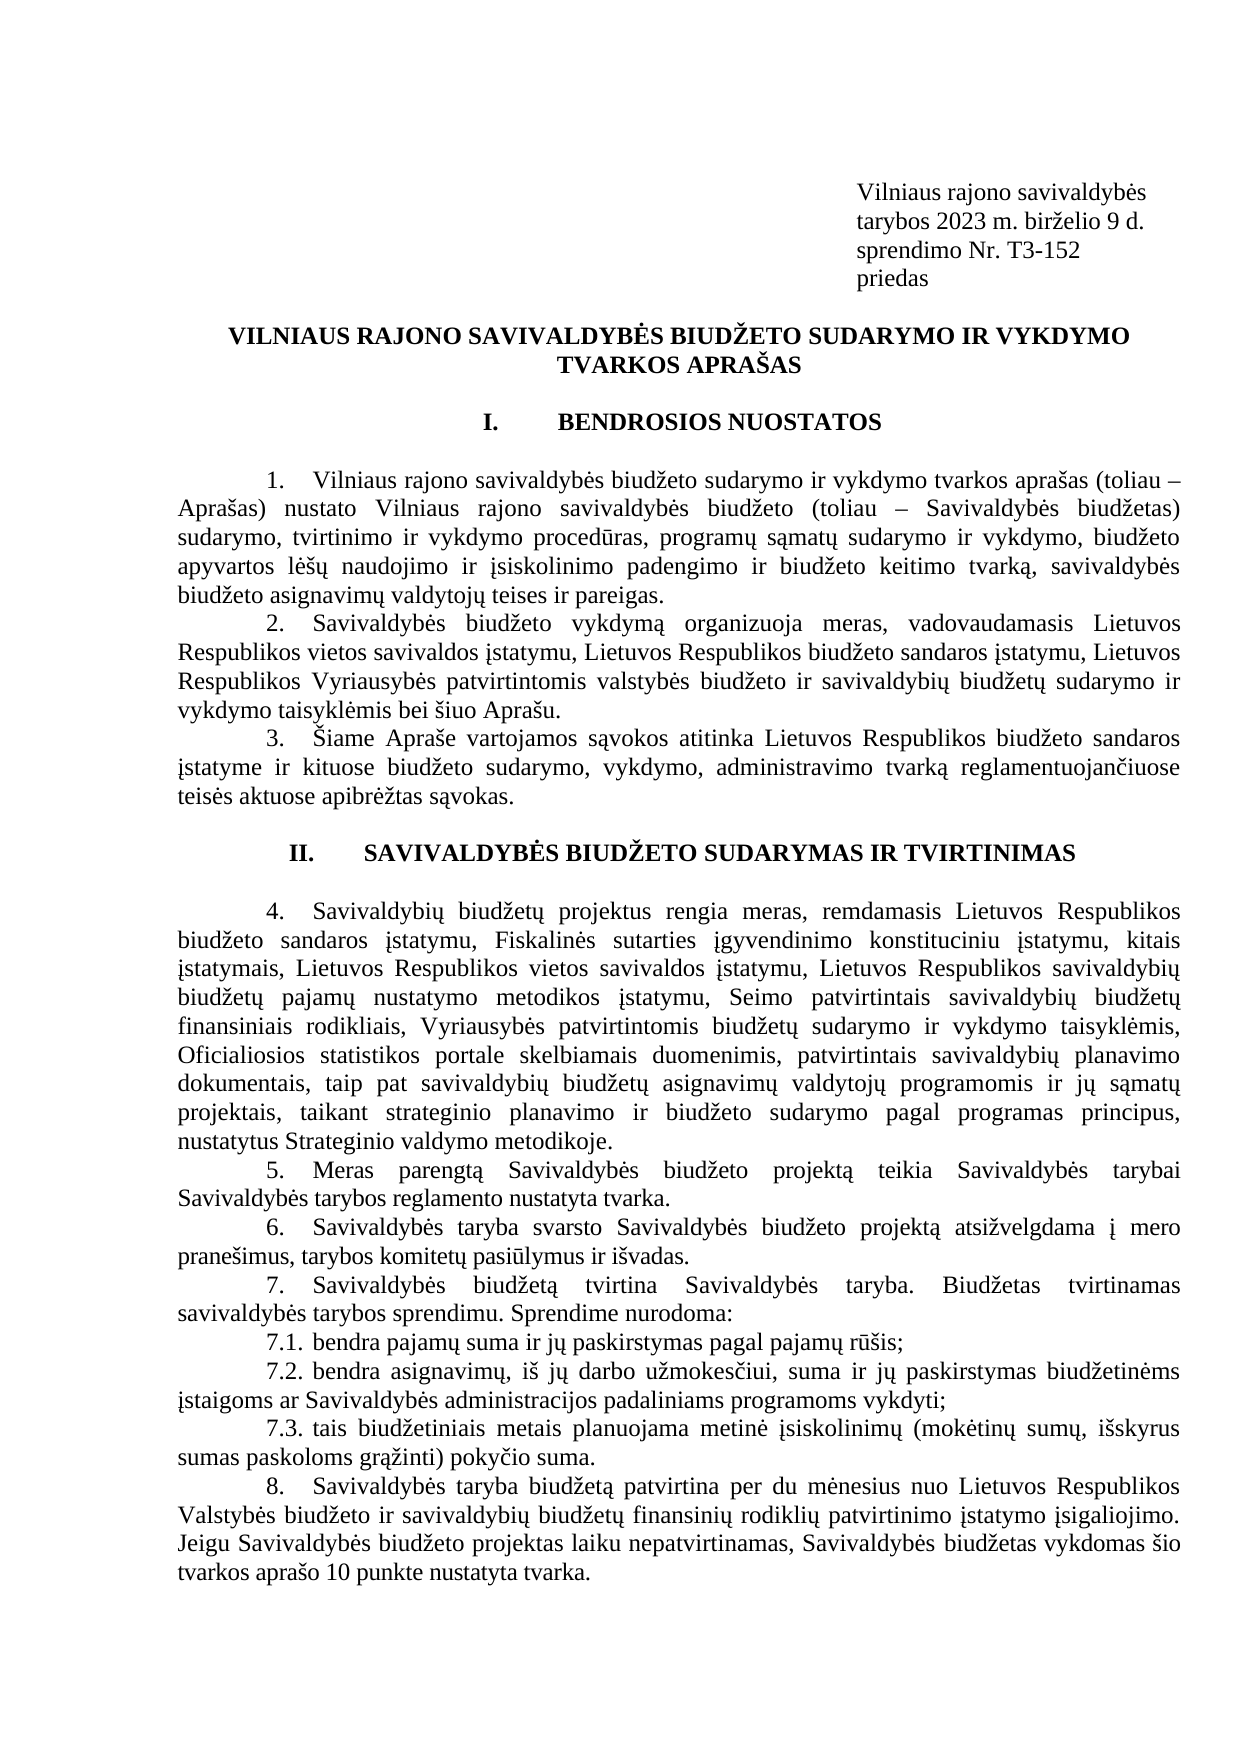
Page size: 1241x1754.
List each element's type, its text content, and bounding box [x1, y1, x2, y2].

text 8. Savivaldybės taryba biudžetą patvirtina per du mėnesius nuo Lietuvos Respublikos Valstybės biudžeto ir savivaldybių biudžetų finansinių rodiklių patvirtinimo įstatymo įsigaliojimo. Jeigu Savivaldybės biudžeto projektas laiku nepatvirtinamas, Savivaldybės biudžetas vykdomas šio tvarkos aprašo 10 punkte nustatyta tvarka. [177, 1471, 1181, 1586]
text 7. Savivaldybės biudžetą tvirtina Savivaldybės taryba. Biudžetas tvirtinamas savivaldybės tarybos sprendimu. Sprendime nurodoma: [177, 1270, 1181, 1327]
text II. SAVIVALDYBĖS BIUDŽETO sudarymas IR TVIRTINIMAS [183, 838, 1181, 867]
text 6. Savivaldybės taryba svarsto Savivaldybės biudžeto projektą atsižvelgdama į mero pranešimus, tarybos komitetų pasiūlymus ir išvadas. [177, 1212, 1181, 1270]
text 7.1. bendra pajamų suma ir jų paskirstymas pagal pajamų rūšis; [177, 1327, 1181, 1356]
text I. BENDROSIOS NUOSTATOS [183, 407, 1181, 436]
text Vilniaus rajono savivaldybės [177, 177, 1181, 206]
text 1. Vilniaus rajono savivaldybės biudžeto sudarymo ir vykdymo tvarkos aprašas (toliau – Aprašas) nustato Vilniaus rajono savivaldybės biudžeto (toliau – Savivaldybės biudžetas) sudarymo, tvirtinimo ir vykdymo procedūras, programų sąmatų sudarymo ir vykdymo, biudžeto apyvartos lėšų naudojimo ir įsiskolinimo padengimo ir biudžeto keitimo tvarką, savivaldybės biudžeto asignavimų valdytojų teises ir pareigas. [177, 465, 1181, 608]
text 4. Savivaldybių biudžetų projektus rengia meras, remdamasis Lietuvos Respublikos biudžeto sandaros įstatymu, Fiskalinės sutarties įgyvendinimo konstituciniu įstatymu, kitais įstatymais, Lietuvos Respublikos vietos savivaldos įstatymu, Lietuvos Respublikos savivaldybių biudžetų pajamų nustatymo metodikos įstatymu, Seimo patvirtintais savivaldybių biudžetų finansiniais rodikliais, Vyriausybės patvirtintomis biudžetų sudarymo ir vykdymo taisyklėmis, Oficialiosios statistikos portale skelbiamais duomenimis, patvirtintais savivaldybių planavimo dokumentais, taip pat savivaldybių biudžetų asignavimų valdytojų programomis ir jų sąmatų projektais, taikant strateginio planavimo ir biudžeto sudarymo pagal programas principus, nustatytus Strateginio valdymo metodikoje. [177, 896, 1181, 1155]
text 7.3. tais biudžetiniais metais planuojama metinė įsiskolinimų (mokėtinų sumų, išskyrus sumas paskoloms grąžinti) pokyčio suma. [177, 1413, 1181, 1471]
text tarybos 2023 m. birželio 9 d. [709, 206, 1181, 235]
text sprendimo Nr. T3-152 [709, 235, 1181, 263]
text VILNIAUS RAJONO SAVIVALDYBĖS BIUDŽETO SUDARYMO IR VYKDYMO TVARKOS APRAŠAS [177, 321, 1181, 378]
text 2. Savivaldybės biudžeto vykdymą organizuoja meras, vadovaudamasis Lietuvos Respublikos vietos savivaldos įstatymu, Lietuvos Respublikos biudžeto sandaros įstatymu, Lietuvos Respublikos Vyriausybės patvirtintomis valstybės biudžeto ir savivaldybių biudžetų sudarymo ir vykdymo taisyklėmis bei šiuo Aprašu. [177, 608, 1181, 723]
text 5. Meras parengtą Savivaldybės biudžeto projektą teikia Savivaldybės tarybai Savivaldybės tarybos reglamento nustatyta tvarka. [177, 1155, 1181, 1212]
text priedas [709, 263, 1181, 292]
text 3. Šiame Apraše vartojamos sąvokos atitinka Lietuvos Respublikos biudžeto sandaros įstatyme ir kituose biudžeto sudarymo, vykdymo, administravimo tvarką reglamentuojančiuose teisės aktuose apibrėžtas sąvokas. [177, 723, 1181, 810]
text 7.2. bendra asignavimų, iš jų darbo užmokesčiui, suma ir jų paskirstymas biudžetinėms įstaigoms ar Savivaldybės administracijos padaliniams programoms vykdyti; [177, 1356, 1181, 1413]
